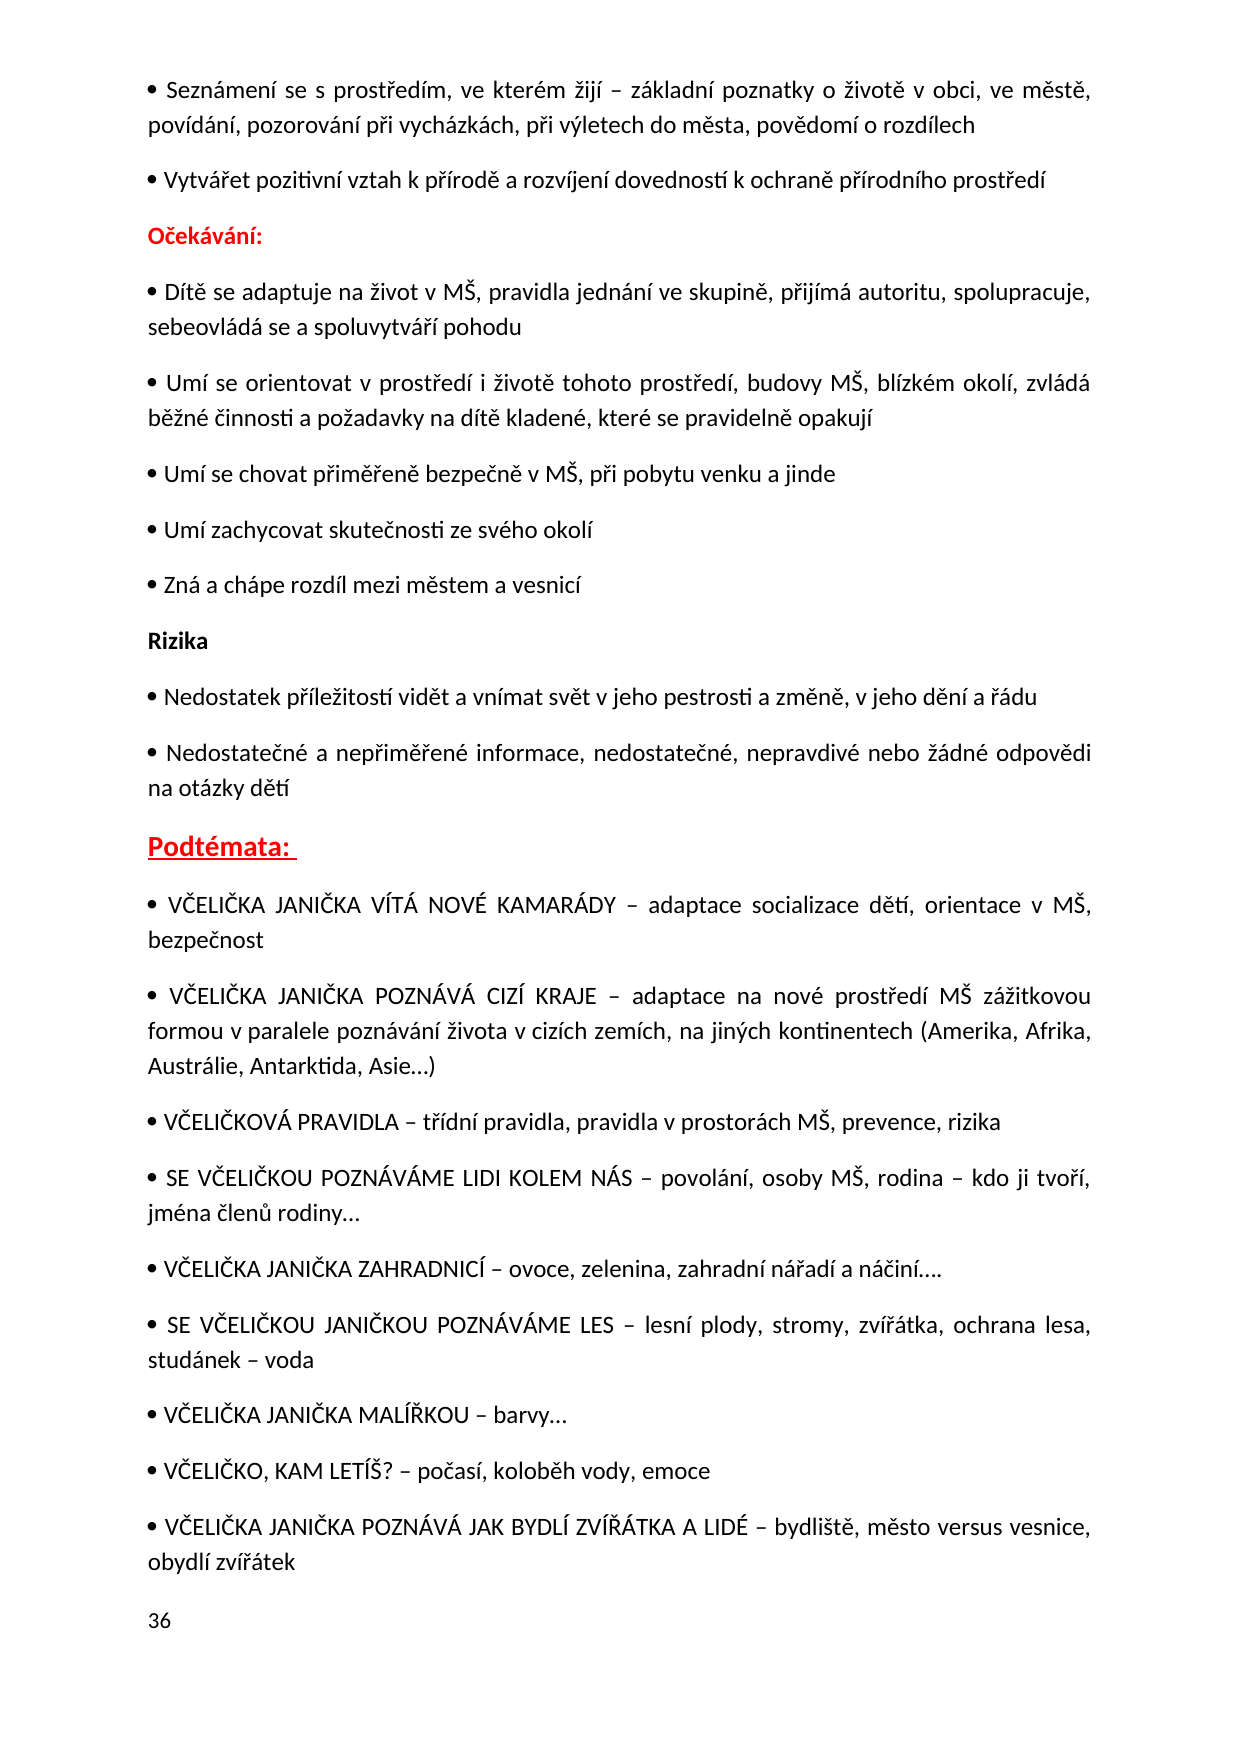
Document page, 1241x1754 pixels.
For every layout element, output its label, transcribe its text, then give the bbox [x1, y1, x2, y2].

text  VČELIČKA JANIČKA POZNÁVÁ JAK BYDLÍ ZVÍŘÁTKA A LIDÉ – bydliště, město versus vesnice, obydlí zvířátek [148, 1511, 1093, 1577]
text  Seznámení se s prostředím, ve kterém žijí – základní poznatky o životě v obci, ve městě, povídání, pozorování při vycházkách, při výletech do města, povědomí o rozdílech [148, 74, 1093, 139]
text  VČELIČKA JANIČKA VÍTÁ NOVÉ KAMARÁDY – adaptace socializace dětí, orientace v MŠ, bezpečnost [148, 890, 1093, 955]
text  Dítě se adaptuje na život v MŠ, pravidla jednání ve skupině, přijímá autoritu, spolupracuje, sebeovládá se a spoluvytváří pohodu [148, 276, 1093, 342]
text  VČELIČKA JANIČKA MALÍŘKOU – barvy… [148, 1400, 1093, 1430]
text Rizika [148, 625, 1093, 656]
text  VČELIČKOVÁ PRAVIDLA – třídní pravidla, pravidla v prostorách MŠ, prevence, rizika [148, 1106, 1093, 1137]
text  Umí se orientovat v prostředí i životě tohoto prostředí, budovy MŠ, blízkém okolí, zvládá běžné činnosti a požadavky na dítě kladené, které se pravidelně opakují [148, 367, 1093, 433]
text  Vytvářet pozitivní vztah k přírodě a rozvíjení dovedností k ochraně přírodního prostředí [148, 164, 1093, 195]
text  Umí se chovat přiměřeně bezpečně v MŠ, při pobytu venku a jinde [148, 458, 1093, 488]
text  SE VČELIČKOU JANIČKOU POZNÁVÁME LES – lesní plody, stromy, zvířátka, ochrana lesa, studánek – voda [148, 1309, 1093, 1374]
text  Nedostatek příležitostí vidět a vnímat svět v jeho pestrosti a změně, v jeho dění a řádu [148, 681, 1093, 712]
text  Umí zachycovat skutečnosti ze svého okolí [148, 514, 1093, 544]
text Očekávání: [148, 220, 1093, 251]
text  VČELIČKO, KAM LETÍŠ? – počasí, koloběh vody, emoce [148, 1456, 1093, 1486]
text  Zná a chápe rozdíl mezi městem a vesnicí [148, 569, 1093, 600]
text  VČELIČKA JANIČKA ZAHRADNICÍ – ovoce, zelenina, zahradní nářadí a náčiní…. [148, 1253, 1093, 1283]
text Podtémata: [148, 828, 1093, 863]
text  SE VČELIČKOU POZNÁVÁME LIDI KOLEM NÁS – povolání, osoby MŠ, rodina – kdo ji tvoří, jména členů rodiny… [148, 1162, 1093, 1228]
text  Nedostatečné a nepřiměřené informace, nedostatečné, nepravdivé nebo žádné odpovědi na otázky dětí [148, 737, 1093, 803]
text  VČELIČKA JANIČKA POZNÁVÁ CIZÍ KRAJE – adaptace na nové prostředí MŠ zážitkovou formou v paralele poznávání života v cizích zemích, na jiných kontinentech (Amerika, Afrika, Austrálie, Antarktida, Asie…) [148, 981, 1093, 1081]
